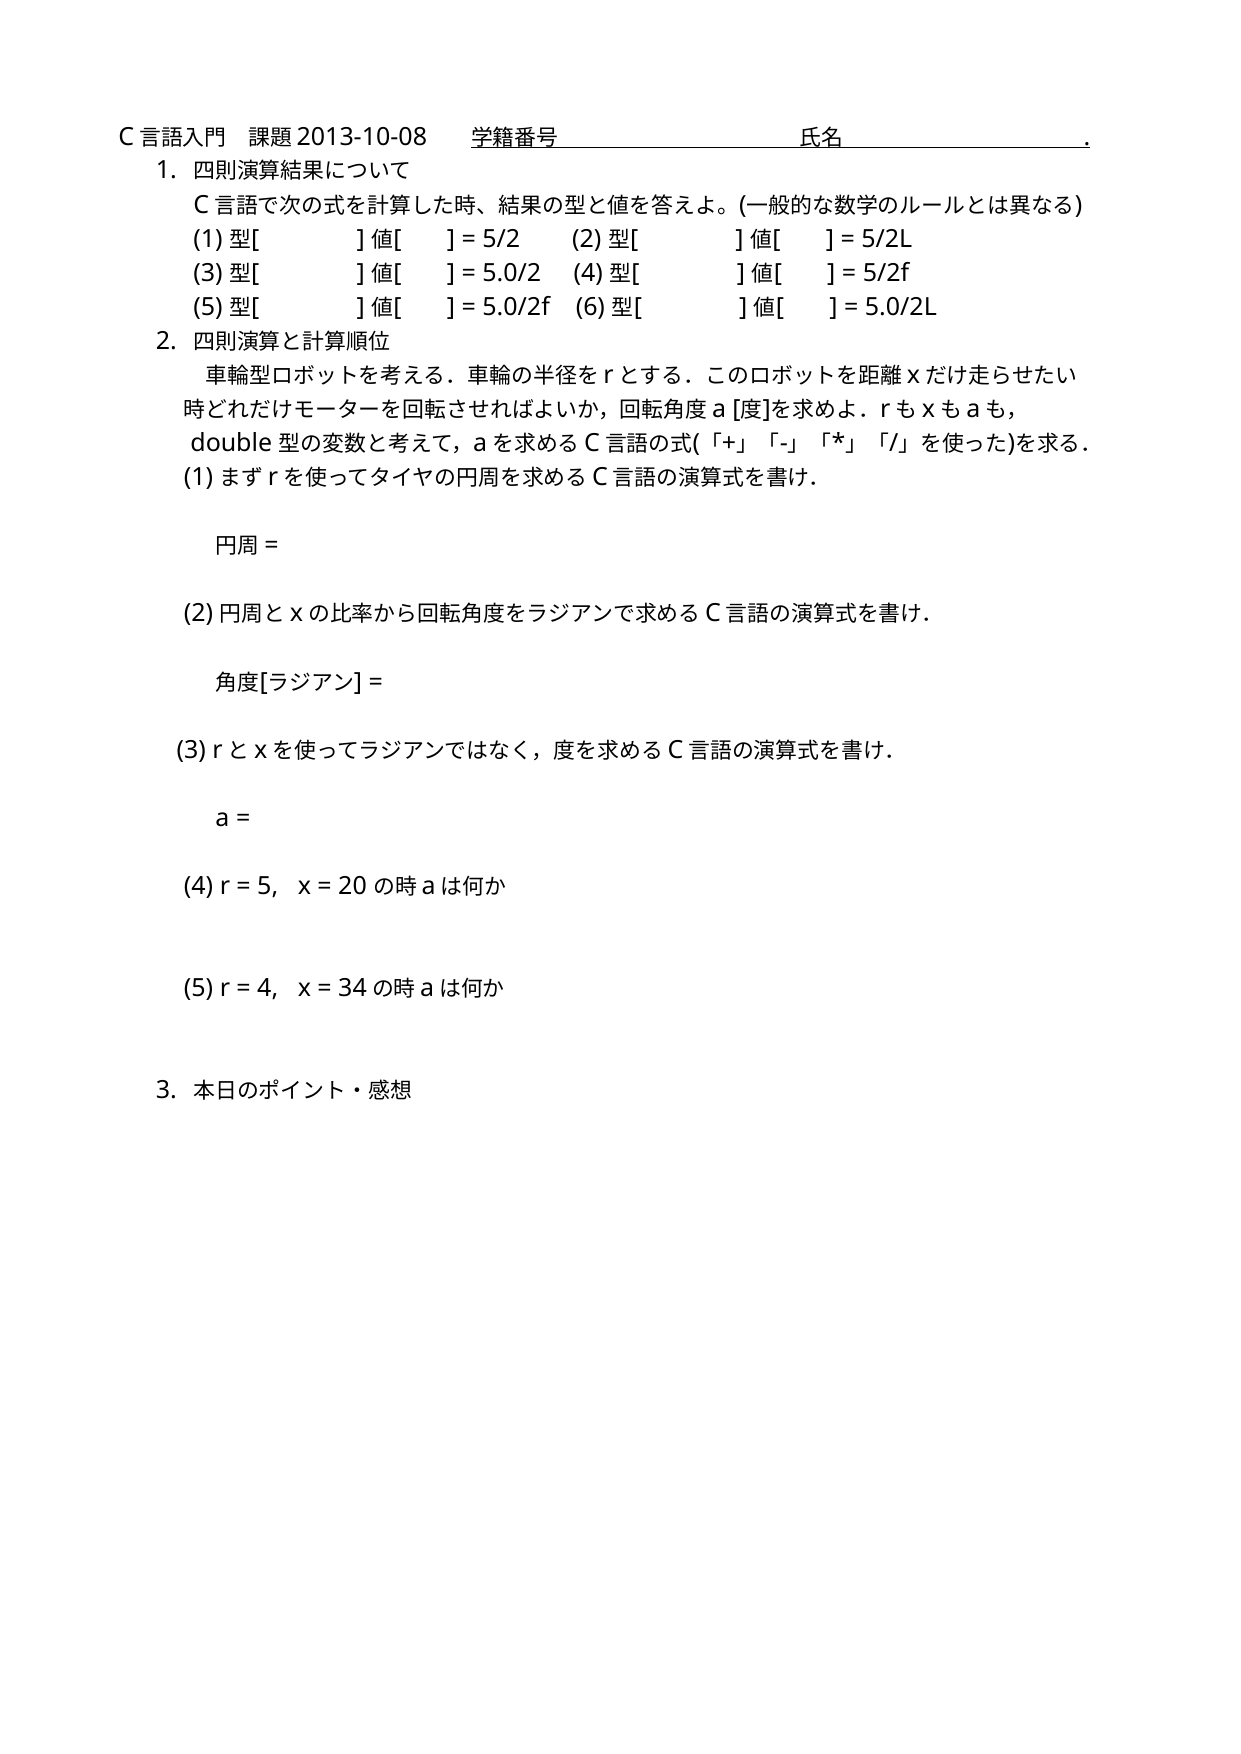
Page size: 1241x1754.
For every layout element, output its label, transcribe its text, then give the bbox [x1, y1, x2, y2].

text (4) r = 5, x = 20 の時aは何か [118, 867, 1122, 902]
text (2) 円周とxの比率から回転角度をラジアンで求めるC言語の演算式を書け． [118, 595, 1122, 629]
list C言語で次の式を計算した時、結果の型と値を答えよ。(一般的な数学のルールとは異なる) [156, 186, 1122, 220]
list (5) 型[ ] 値[ ] = 5.0/2f (6) 型[ ] 値[ ] = 5.0/2L [156, 288, 1122, 322]
text C言語入門 課題2013-10-08 学籍番号 氏名 . [118, 118, 1122, 152]
text (1) まずrを使ってタイヤの円周を求めるC言語の演算式を書け． [118, 459, 1122, 493]
list (3) 型[ ] 値[ ] = 5.0/2 (4) 型[ ] 値[ ] = 5/2f [156, 254, 1122, 288]
text 円周 = [118, 527, 1122, 561]
text double 型の変数と考えて，aを求めるC言語の式(「+」「-」「*」「/」を使った)を求る． [118, 425, 1122, 459]
list 四則演算と計算順位 [156, 322, 1122, 357]
list 本日のポイント・感想 [156, 1072, 1122, 1106]
list (1) 型[ ] 値[ ] = 5/2 (2) 型[ ] 値[ ] = 5/2L [156, 220, 1122, 254]
text 車輪型ロボットを考える．車輪の半径をrとする．このロボットを距離xだけ走らせたい [118, 357, 1122, 391]
text (5) r = 4, x = 34の時aは何か [118, 970, 1122, 1004]
list 四則演算結果について [156, 152, 1122, 186]
text (3) rとxを使ってラジアンではなく，度を求めるC言語の演算式を書け． [118, 731, 1122, 765]
text 時どれだけモーターを回転させればよいか，回転角度a [度]を求めよ．rもxもaも， [118, 391, 1122, 425]
text a = [118, 799, 1122, 833]
text 角度[ラジアン] = [118, 663, 1122, 697]
